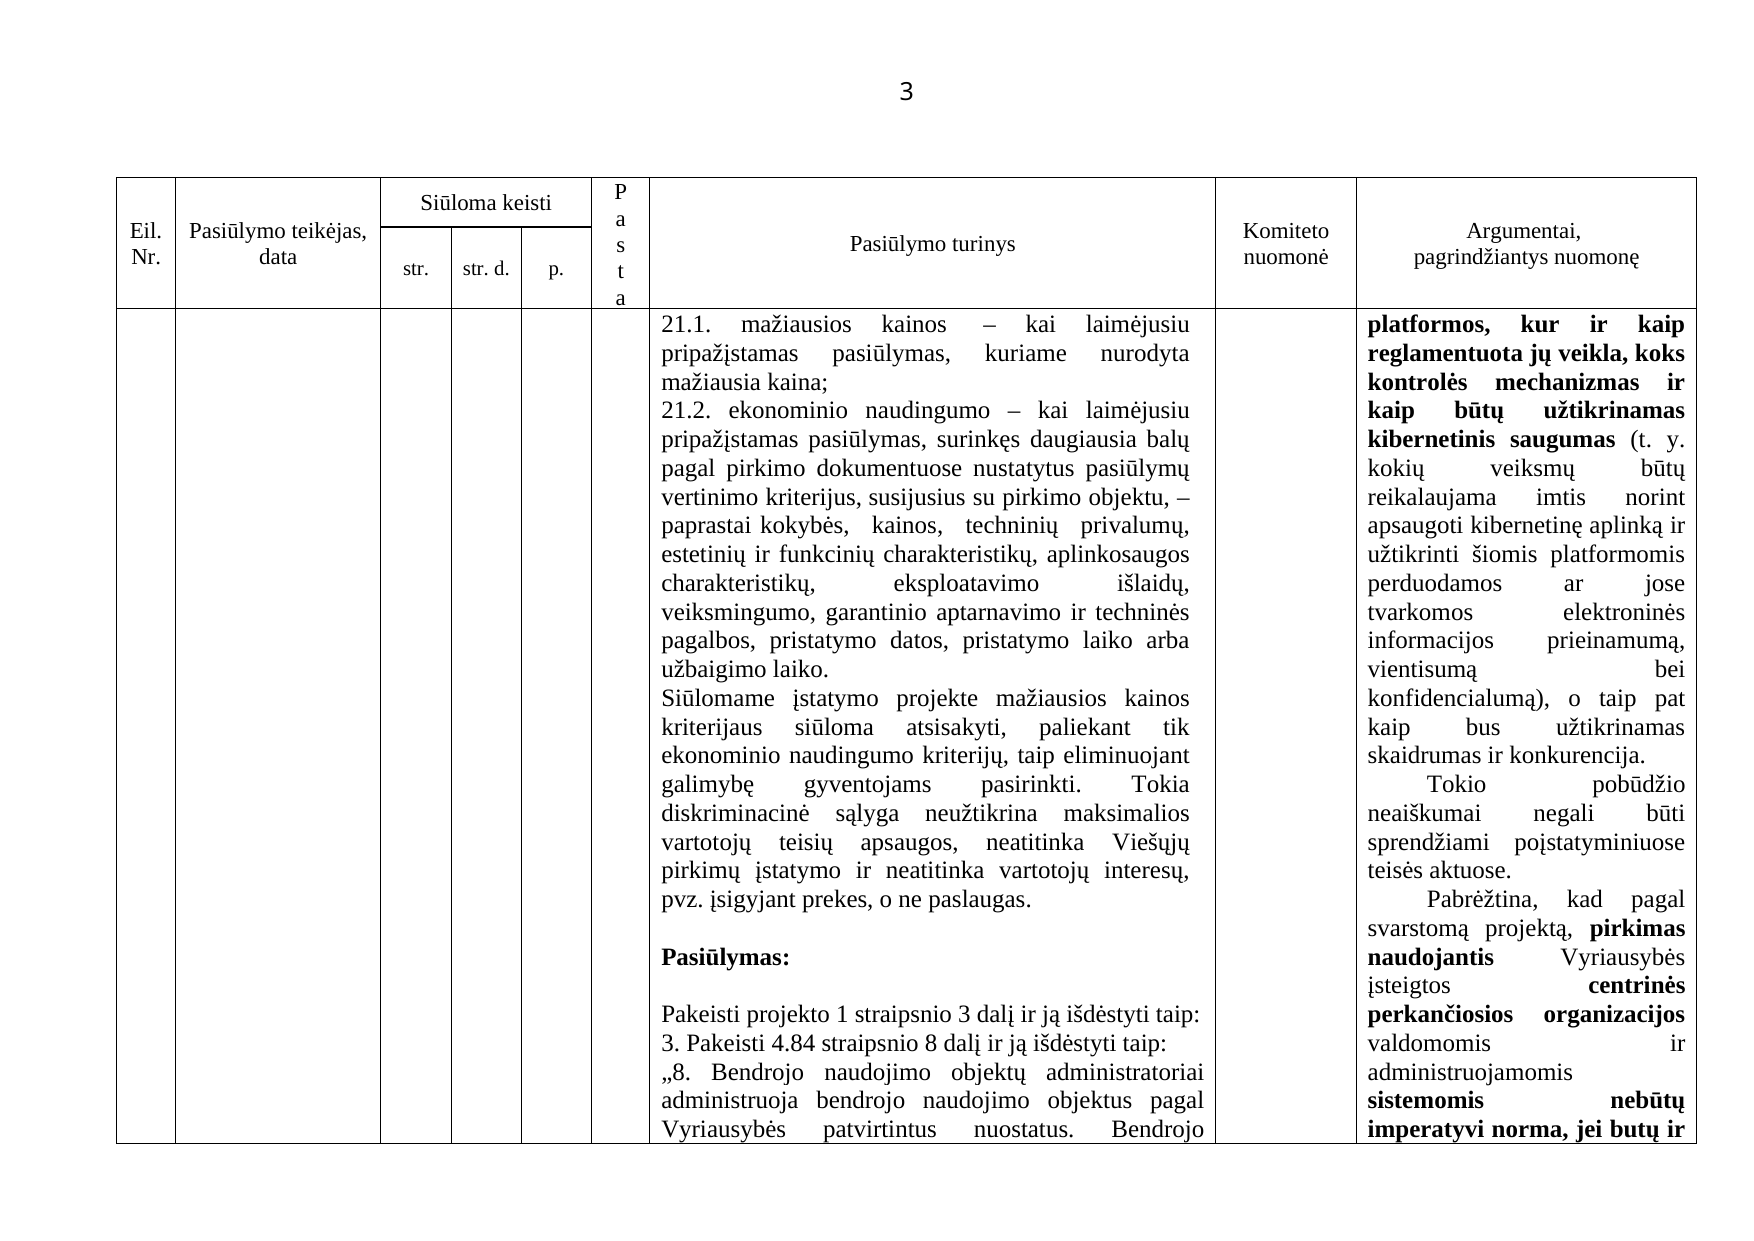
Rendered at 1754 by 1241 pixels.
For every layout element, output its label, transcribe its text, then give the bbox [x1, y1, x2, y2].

table_header Siūloma keisti [381, 178, 591, 226]
table_cell p. [522, 228, 591, 308]
table_cell [452, 309, 521, 1143]
table_header Komiteto nuomonė [1216, 178, 1356, 308]
table_header Pasiūlymo teikėjas, data [176, 178, 380, 308]
table_header Eil. Nr. [117, 178, 175, 308]
table_cell [592, 309, 649, 1143]
table_cell [176, 309, 380, 1143]
table_cell [1216, 309, 1356, 1143]
table_header Argumentai, pagrindžiantys nuomonę [1357, 178, 1696, 308]
table_cell [381, 309, 451, 1143]
table_cell 21.1. mažiausios kainos – kai laimėjusiu pripažįstamas pasiūlymas, kuriame nurodyta mažiausia kaina; 21.2. ekonominio naudingumo – kai laimėjusiu pripažįstamas pasiūlymas, surinkęs daugiausia balų pagal pirkimo dokumentuose nustatytus pasiūlymų vertinimo kriterijus, susijusius su pirkimo objektu, – paprastai kokybės, kainos, techninių privalumų, estetinių ir funkcinių charakteristikų, aplinkosaugos charakteristikų, eksploatavimo išlaidų, veiksmingumo, garantinio aptarnavimo ir techninės pagalbos, pristatymo datos, pristatymo laiko arba užbaigimo laiko. Siūlomame įstatymo projekte mažiausios kainos kriterijaus siūloma atsisakyti, paliekant tik ekonominio naudingumo kriterijų, taip eliminuojant galimybę gyventojams pasirinkti. Tokia diskriminacinė sąlyga neužtikrina maksimalios vartotojų teisių apsaugos, neatitinka Viešųjų pirkimų įstatymo ir neatitinka vartotojų interesų, pvz. įsigyjant prekes, o ne paslaugas. Pasiūlymas: Pakeisti projekto 1 straipsnio 3 dalį ir ją išdėstyti taip: 3. Pakeisti 4.84 straipsnio 8 dalį ir ją išdėstyti taip: „8. Bendrojo naudojimo objektų administratoriai administruoja bendrojo naudojimo objektus pagal Vyriausybės patvirtintus nuostatus. Bendrojo [650, 309, 1215, 1143]
table_header Pasiūlymo turinys [650, 178, 1215, 308]
table_cell [522, 309, 591, 1143]
table_cell str. d. [452, 228, 521, 308]
table_header Pastabos [592, 178, 649, 308]
table_cell str. [381, 228, 451, 308]
table_cell [117, 309, 175, 1143]
table_cell platformos, kur ir kaip reglamentuota jų veikla, koks kontrolės mechanizmas ir kaip būtų užtikrinamas kibernetinis saugumas (t. y. kokių veiksmų būtų reikalaujama imtis norint apsaugoti kibernetinę aplinką ir užtikrinti šiomis platformomis perduodamos ar jose tvarkomos elektroninės informacijos prieinamumą, vientisumą bei konfidencialumą), o taip pat kaip bus užtikrinamas skaidrumas ir konkurencija. Tokio pobūdžio neaiškumai negali būti sprendžiami poįstatyminiuose teisės aktuose. Pabrėžtina, kad pagal svarstomą projektą, pirkimas naudojantis Vyriausybės įsteigtos centrinės perkančiosios organizacijos valdomomis ir administruojamomis sistemomis nebūtų imperatyvi norma, jei butų ir [1357, 309, 1696, 1143]
